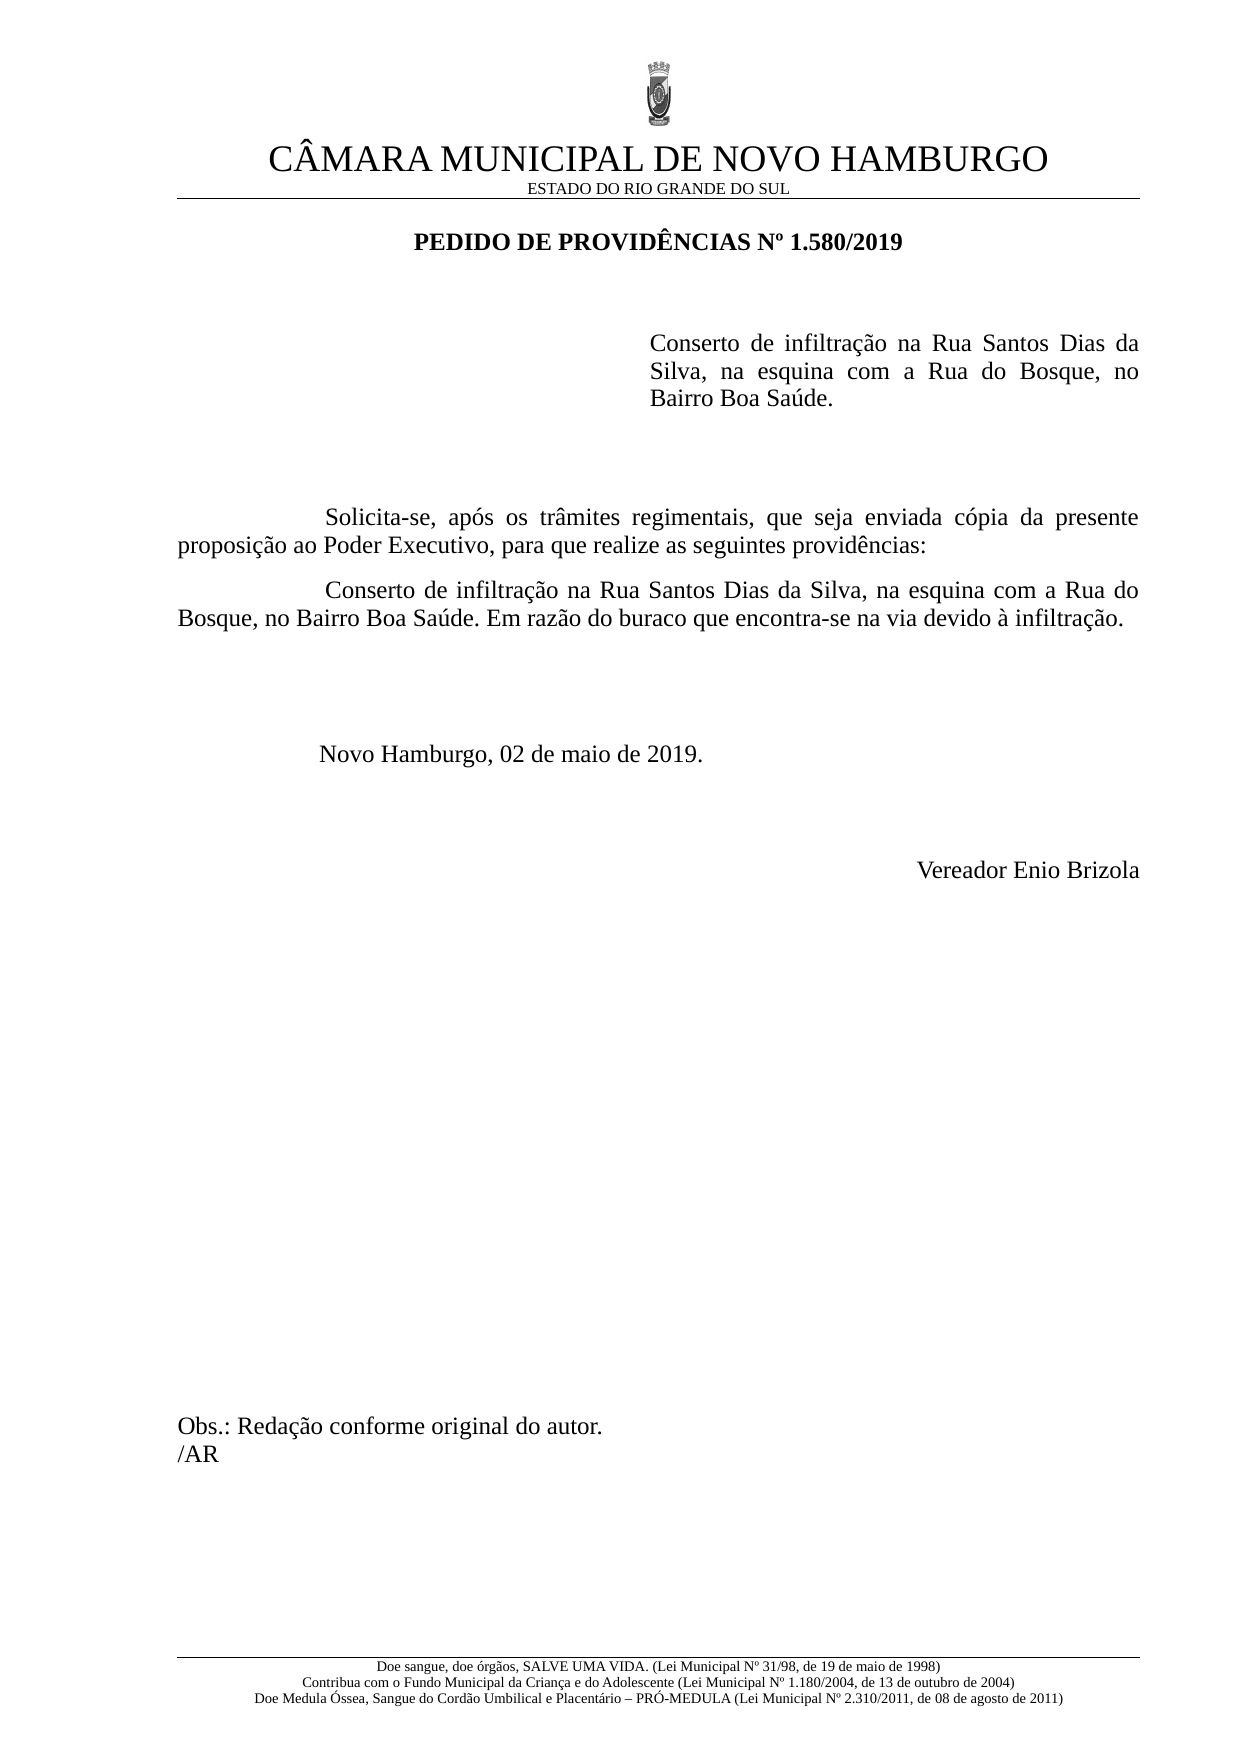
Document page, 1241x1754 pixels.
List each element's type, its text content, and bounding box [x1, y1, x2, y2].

text Vereador Enio Brizola [177, 856, 1140, 884]
text Novo Hamburgo, 02 de maio de 2019. [177, 740, 1140, 768]
text PEDIDO DE PROVIDÊNCIAS Nº 1.580/2019 [177, 228, 1140, 256]
text /AR [177, 1440, 1140, 1468]
text Solicita-se, após os trâmites regimentais, que seja enviada cópia da presente proposição ao Poder Executivo, para que realize as seguintes providências: [177, 503, 1140, 558]
text Conserto de infiltração na Rua Santos Dias da Silva, na esquina com a Rua do Bosque, no Bairro Boa Saúde. [649, 329, 1140, 412]
text Conserto de infiltração na Rua Santos Dias da Silva, na esquina com a Rua do Bosque, no Bairro Boa Saúde. Em razão do buraco que encontra-se na via devido à infiltração. [177, 576, 1140, 632]
text Obs.: Redação conforme original do autor. [177, 1412, 1140, 1440]
